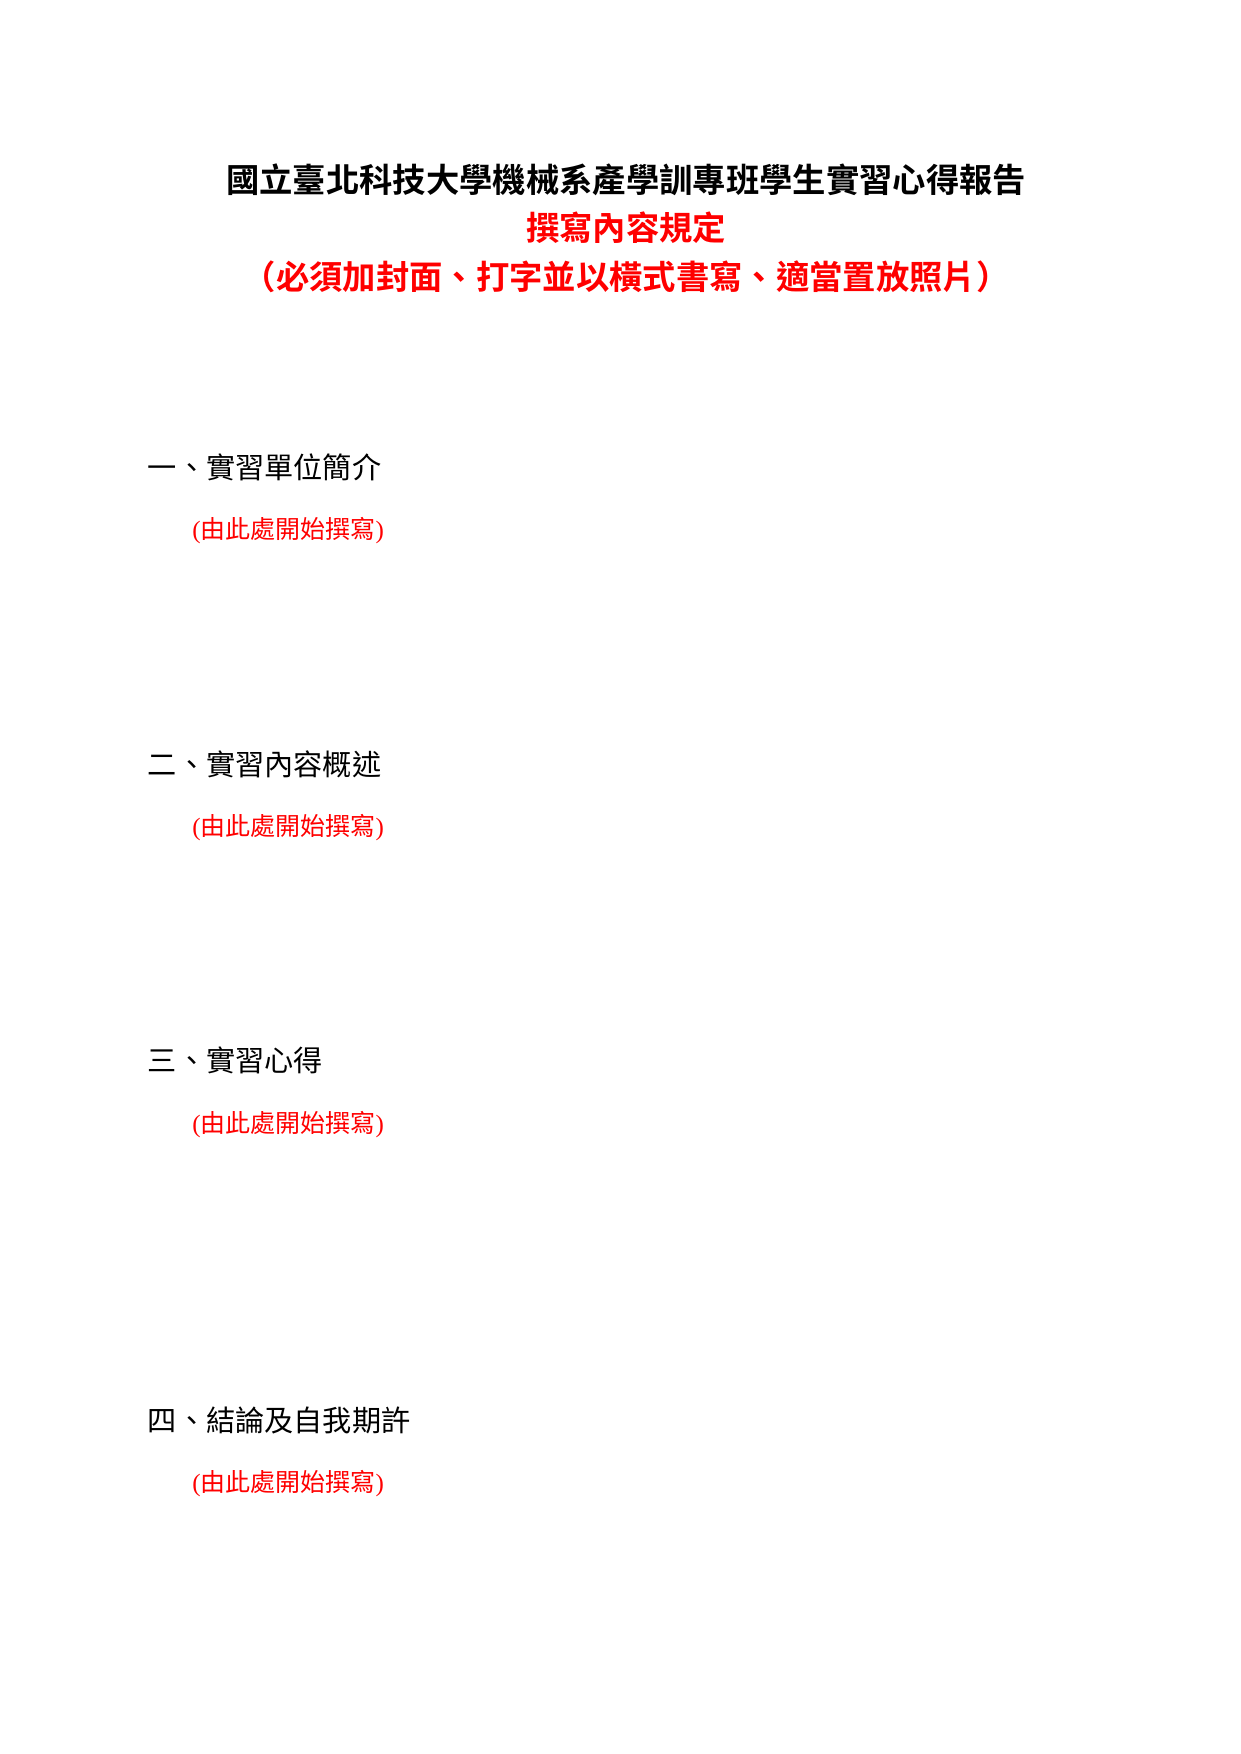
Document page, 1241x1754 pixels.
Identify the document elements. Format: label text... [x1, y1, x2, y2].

text 三、實習心得 [148, 1017, 1104, 1080]
text 國立臺北科技大學機械系產學訓專班學生實習心得報告 [148, 154, 1104, 202]
text 四、結論及自我期許 [148, 1377, 1104, 1439]
text (由此處開始撰寫) [192, 1439, 1104, 1502]
text (由此處開始撰寫) [192, 1080, 1104, 1142]
text 一、實習單位簡介 [148, 424, 1104, 486]
text (由此處開始撰寫) [192, 783, 1104, 846]
text 二、實習內容概述 [148, 721, 1104, 783]
text 撰寫內容規定 [148, 202, 1104, 250]
text (由此處開始撰寫) [192, 486, 1104, 549]
text （必須加封面、打字並以橫式書寫、適當置放照片） [148, 250, 1104, 299]
